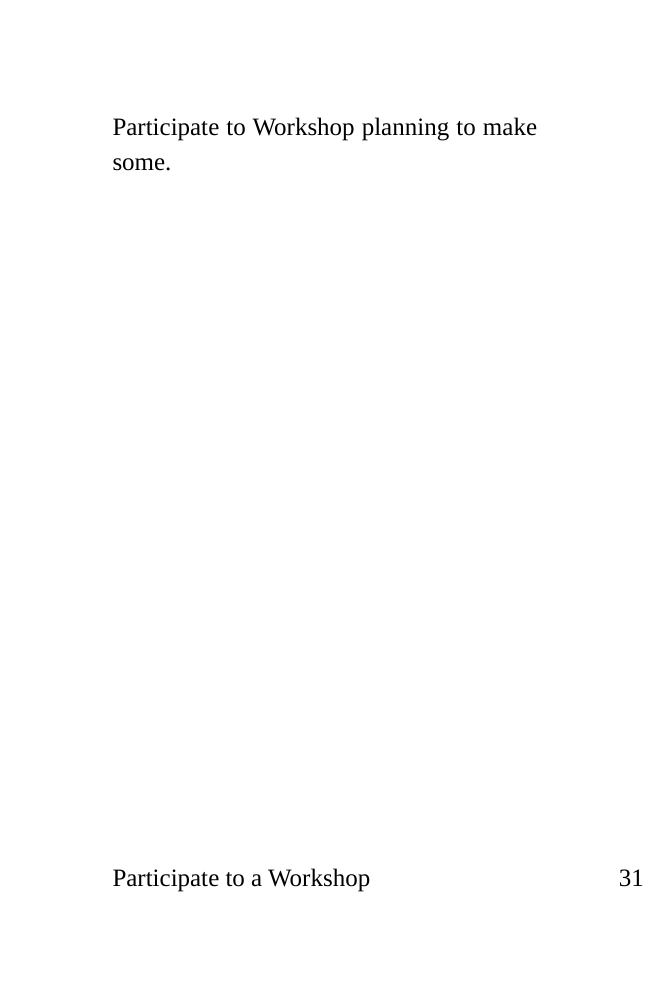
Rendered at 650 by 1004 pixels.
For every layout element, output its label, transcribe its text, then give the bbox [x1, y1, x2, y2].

text Participate to Workshop planning to make some. [112, 112, 537, 175]
